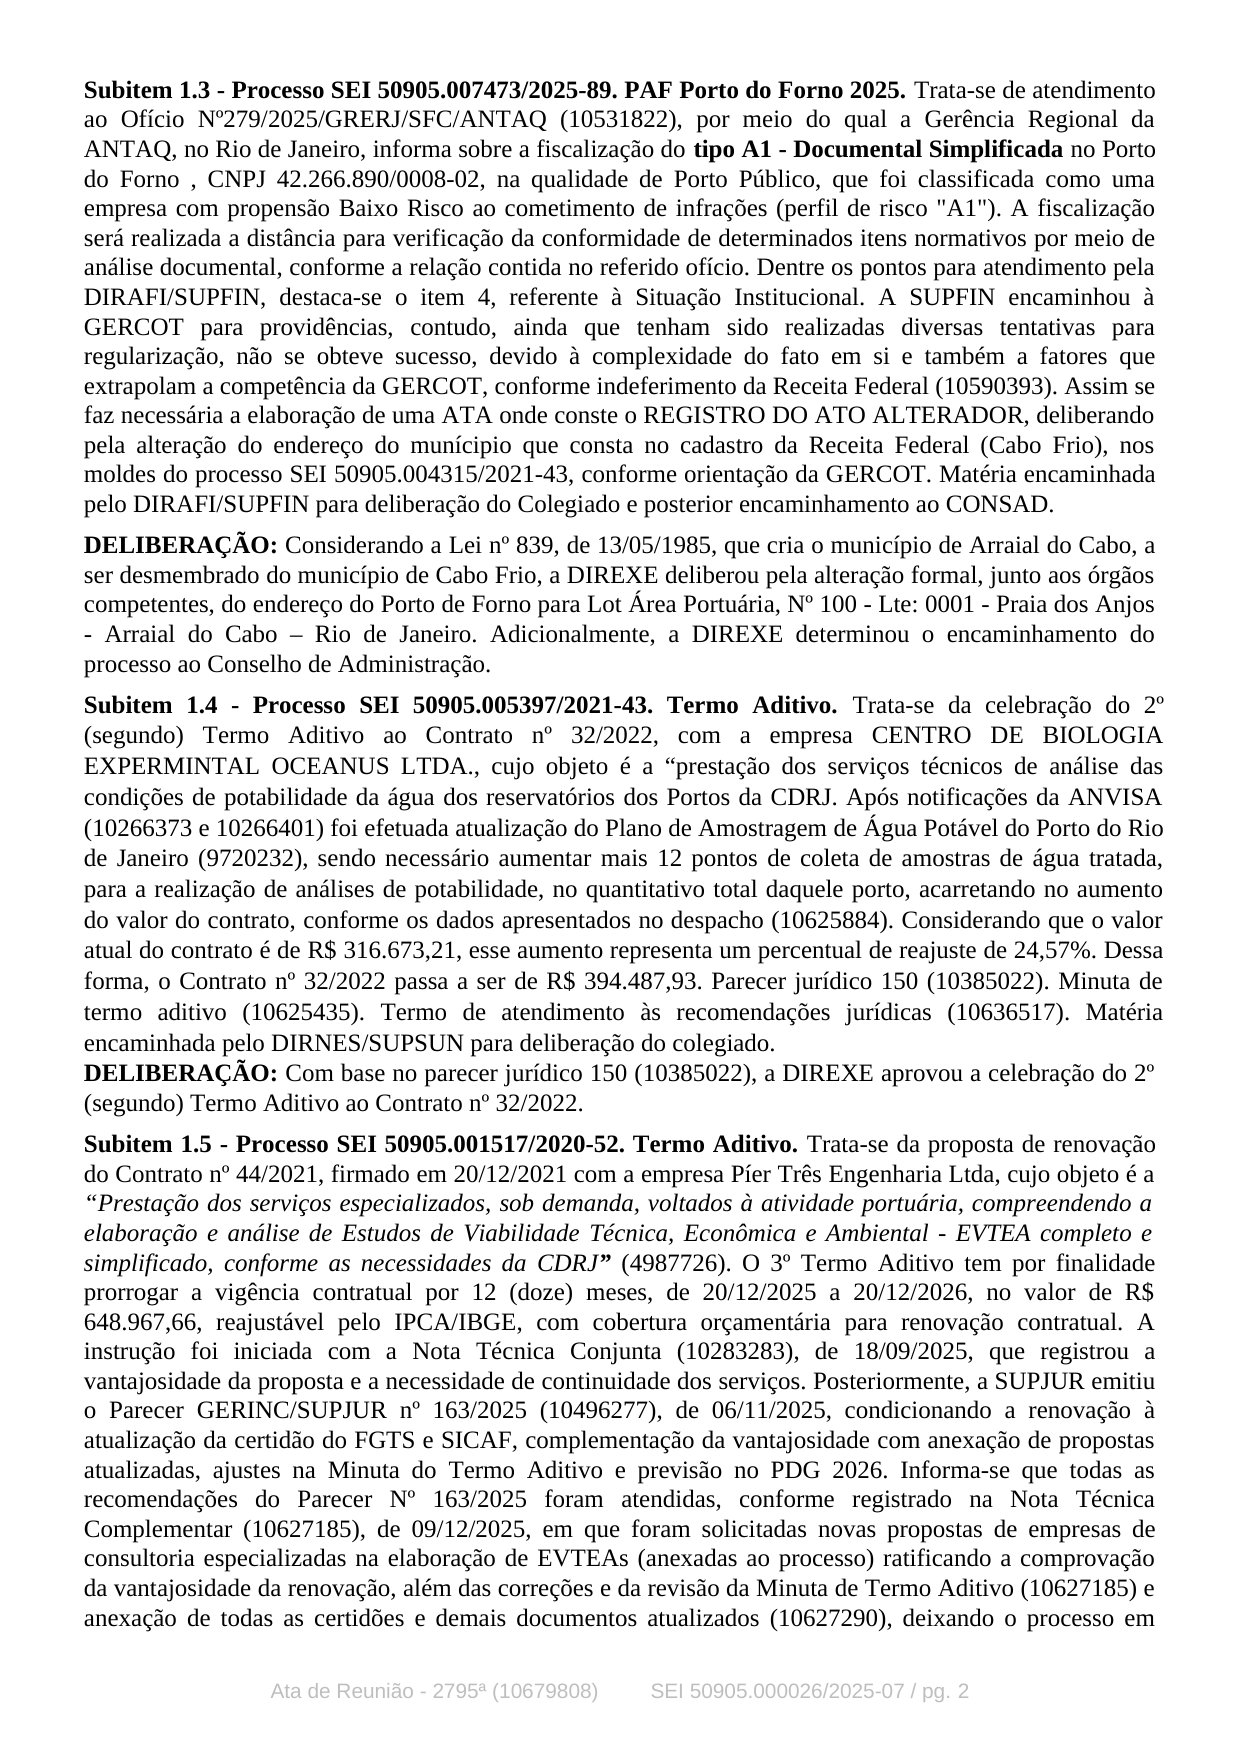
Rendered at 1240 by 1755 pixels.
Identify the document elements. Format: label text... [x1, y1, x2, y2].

text Subitem 1.4 - Processo SEI 50905.005397/2021-43. Termo Aditivo. Trata-se da celebração do 2º (segundo) Termo Aditivo ao Contrato nº 32/2022, com a empresa CENTRO DE BIOLOGIA EXPERMINTAL OCEANUS LTDA., cujo objeto é a “prestação dos serviços técnicos de análise das condições de potabilidade da água dos reservatórios dos Portos da CDRJ. Após notificações da ANVISA (10266373 e 10266401) foi efetuada atualização do Plano de Amostragem de Água Potável do Porto do Rio de Janeiro (9720232), sendo necessário aumentar mais 12 pontos de coleta de amostras de água tratada, para a realização de análises de potabilidade, no quantitativo total daquele porto, acarretando no aumento do valor do contrato, conforme os dados apresentados no despacho (10625884). Considerando que o valor atual do contrato é de R$ 316.673,21, esse aumento representa um percentual de reajuste de 24,57%. Dessa forma, o Contrato nº 32/2022 passa a ser de R$ 394.487,93. Parecer jurídico 150 (10385022). Minuta de termo aditivo (10625435). Termo de atendimento às recomendações jurídicas (10636517). Matéria encaminhada pelo DIRNES/SUPSUN para deliberação do colegiado. [84, 690, 1164, 1057]
text DELIBERAÇÃO: Considerando a Lei nº 839, de 13/05/1985, que cria o município de Arraial do Cabo, a ser desmembrado do município de Cabo Frio, a DIREXE deliberou pela alteração formal, junto aos órgãos competentes, do endereço do Porto de Forno para Lot Área Portuária, Nº 100 - Lte: 0001 - Praia dos Anjos - Arraial do Cabo – Rio de Janeiro. Adicionalmente, a DIREXE determinou o encaminhamento do processo ao Conselho de Administração. [84, 530, 1156, 677]
text Subitem 1.3 - Processo SEI 50905.007473/2025-89. PAF Porto do Forno 2025. Trata-se de atendimento ao Ofício Nº279/2025/GRERJ/SFC/ANTAQ (10531822), por meio do qual a Gerência Regional da ANTAQ, no Rio de Janeiro, informa sobre a fiscalização do tipo A1 - Documental Simplificada no Porto do Forno , CNPJ 42.266.890/0008-02, na qualidade de Porto Público, que foi classificada como uma empresa com propensão Baixo Risco ao cometimento de infrações (perfil de risco "A1"). A fiscalização será realizada a distância para verificação da conformidade de determinados itens normativos por meio de análise documental, conforme a relação contida no referido ofício. Dentre os pontos para atendimento pela DIRAFI/SUPFIN, destaca-se o item 4, referente à Situação Institucional. A SUPFIN encaminhou à GERCOT para providências, contudo, ainda que tenham sido realizadas diversas tentativas para regularização, não se obteve sucesso, devido à complexidade do fato em si e também a fatores que extrapolam a competência da GERCOT, conforme indeferimento da Receita Federal (10590393). Assim se faz necessária a elaboração de uma ATA onde conste o REGISTRO DO ATO ALTERADOR, deliberando pela alteração do endereço do munícipio que consta no cadastro da Receita Federal (Cabo Frio), nos moldes do processo SEI 50905.004315/2021-43, conforme orientação da GERCOT. Matéria encaminhada pelo DIRAFI/SUPFIN para deliberação do Colegiado e posterior encaminhamento ao CONSAD. [84, 75, 1156, 518]
text DELIBERAÇÃO: Com base no parecer jurídico 150 (10385022), a DIREXE aprovou a celebração do 2º (segundo) Termo Aditivo ao Contrato nº 32/2022. [84, 1058, 1156, 1117]
text Subitem 1.5 - Processo SEI 50905.001517/2020-52. Termo Aditivo. Trata-se da proposta de renovação do Contrato nº 44/2021, firmado em 20/12/2021 com a empresa Píer Três Engenharia Ltda, cujo objeto é a “Prestação dos serviços especializados, sob demanda, voltados à atividade portuária, compreendendo a elaboração e análise de Estudos de Viabilidade Técnica, Econômica e Ambiental - EVTEA completo e simplificado, conforme as necessidades da CDRJ” (4987726). O 3º Termo Aditivo tem por finalidade prorrogar a vigência contratual por 12 (doze) meses, de 20/12/2025 a 20/12/2026, no valor de R$ 648.967,66, reajustável pelo IPCA/IBGE, com cobertura orçamentária para renovação contratual. A instrução foi iniciada com a Nota Técnica Conjunta (10283283), de 18/09/2025, que registrou a vantajosidade da proposta e a necessidade de continuidade dos serviços. Posteriormente, a SUPJUR emitiu o Parecer GERINC/SUPJUR nº 163/2025 (10496277), de 06/11/2025, condicionando a renovação à atualização da certidão do FGTS e SICAF, complementação da vantajosidade com anexação de propostas atualizadas, ajustes na Minuta do Termo Aditivo e previsão no PDG 2026. Informa-se que todas as recomendações do Parecer Nº 163/2025 foram atendidas, conforme registrado na Nota Técnica Complementar (10627185), de 09/12/2025, em que foram solicitadas novas propostas de empresas de consultoria especializadas na elaboração de EVTEAs (anexadas ao processo) ratificando a comprovação da vantajosidade da renovação, além das correções e da revisão da Minuta de Termo Aditivo (10627185) e anexação de todas as certidões e demais documentos atualizados (10627290), deixando o processo em [84, 1129, 1156, 1631]
